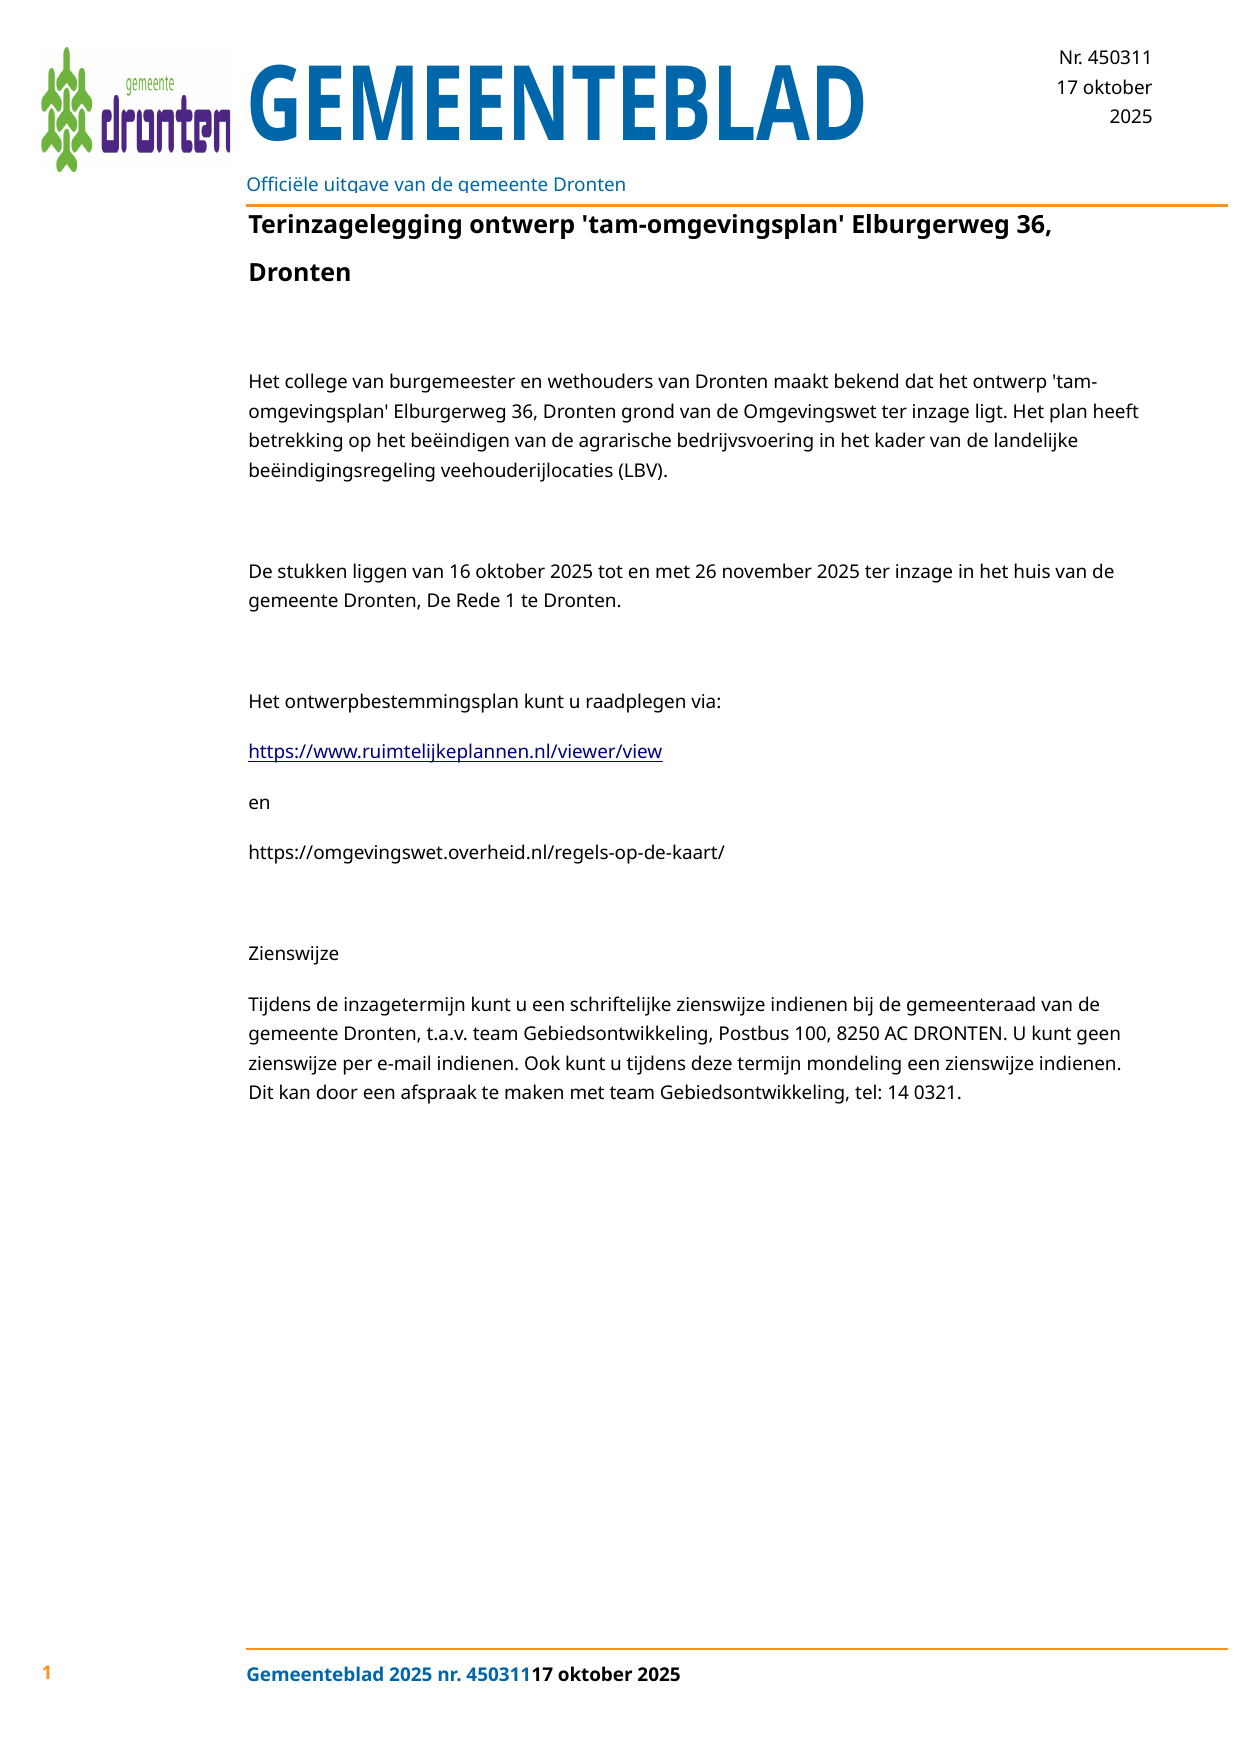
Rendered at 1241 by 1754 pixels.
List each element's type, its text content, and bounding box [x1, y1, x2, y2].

text https://www.ruimtelijkeplannen.nl/viewer/view [248, 739, 1152, 764]
text Zienswijze [248, 940, 1152, 966]
text Het ontwerpbestemmingsplan kunt u raadplegen via: [248, 688, 1152, 714]
text Tijdens de inzagetermijn kunt u een schriftelijke zienswijze indienen bij de gemeenteraad van de gemeente Dronten, t.a.v. team Gebiedsontwikkeling, Postbus 100, 8250 AC DRONTEN. U kunt geen zienswijze per e-mail indienen. Ook kunt u tijdens deze termijn mondeling een zienswijze indienen. Dit kan door een afspraak te maken met team Gebiedsontwikkeling, tel: 14 0321. [248, 991, 1152, 1105]
text Terinzagelegging ontwerp 'tam-omgevingsplan' Elburgerweg 36, Dronten [248, 207, 1152, 288]
text https://omgevingswet.overheid.nl/regels-op-de-kaart/ [248, 839, 1152, 865]
picture [41, 47, 231, 172]
text De stukken liggen van 16 oktober 2025 tot en met 26 november 2025 ter inzage in het huis van de gemeente Dronten, De Rede 1 te Dronten. [248, 558, 1152, 613]
text Het college van burgemeester en wethouders van Dronten maakt bekend dat het ontwerp 'tam-omgevingsplan' Elburgerweg 36, Dronten grond van de Omgevingswet ter inzage ligt. Het plan heeft betrekking op het beëindigen van de agrarische bedrijvsvoering in het kader van de landelijke beëindigingsregeling veehouderijlocaties (LBV). [248, 368, 1152, 483]
text en [248, 789, 1152, 815]
